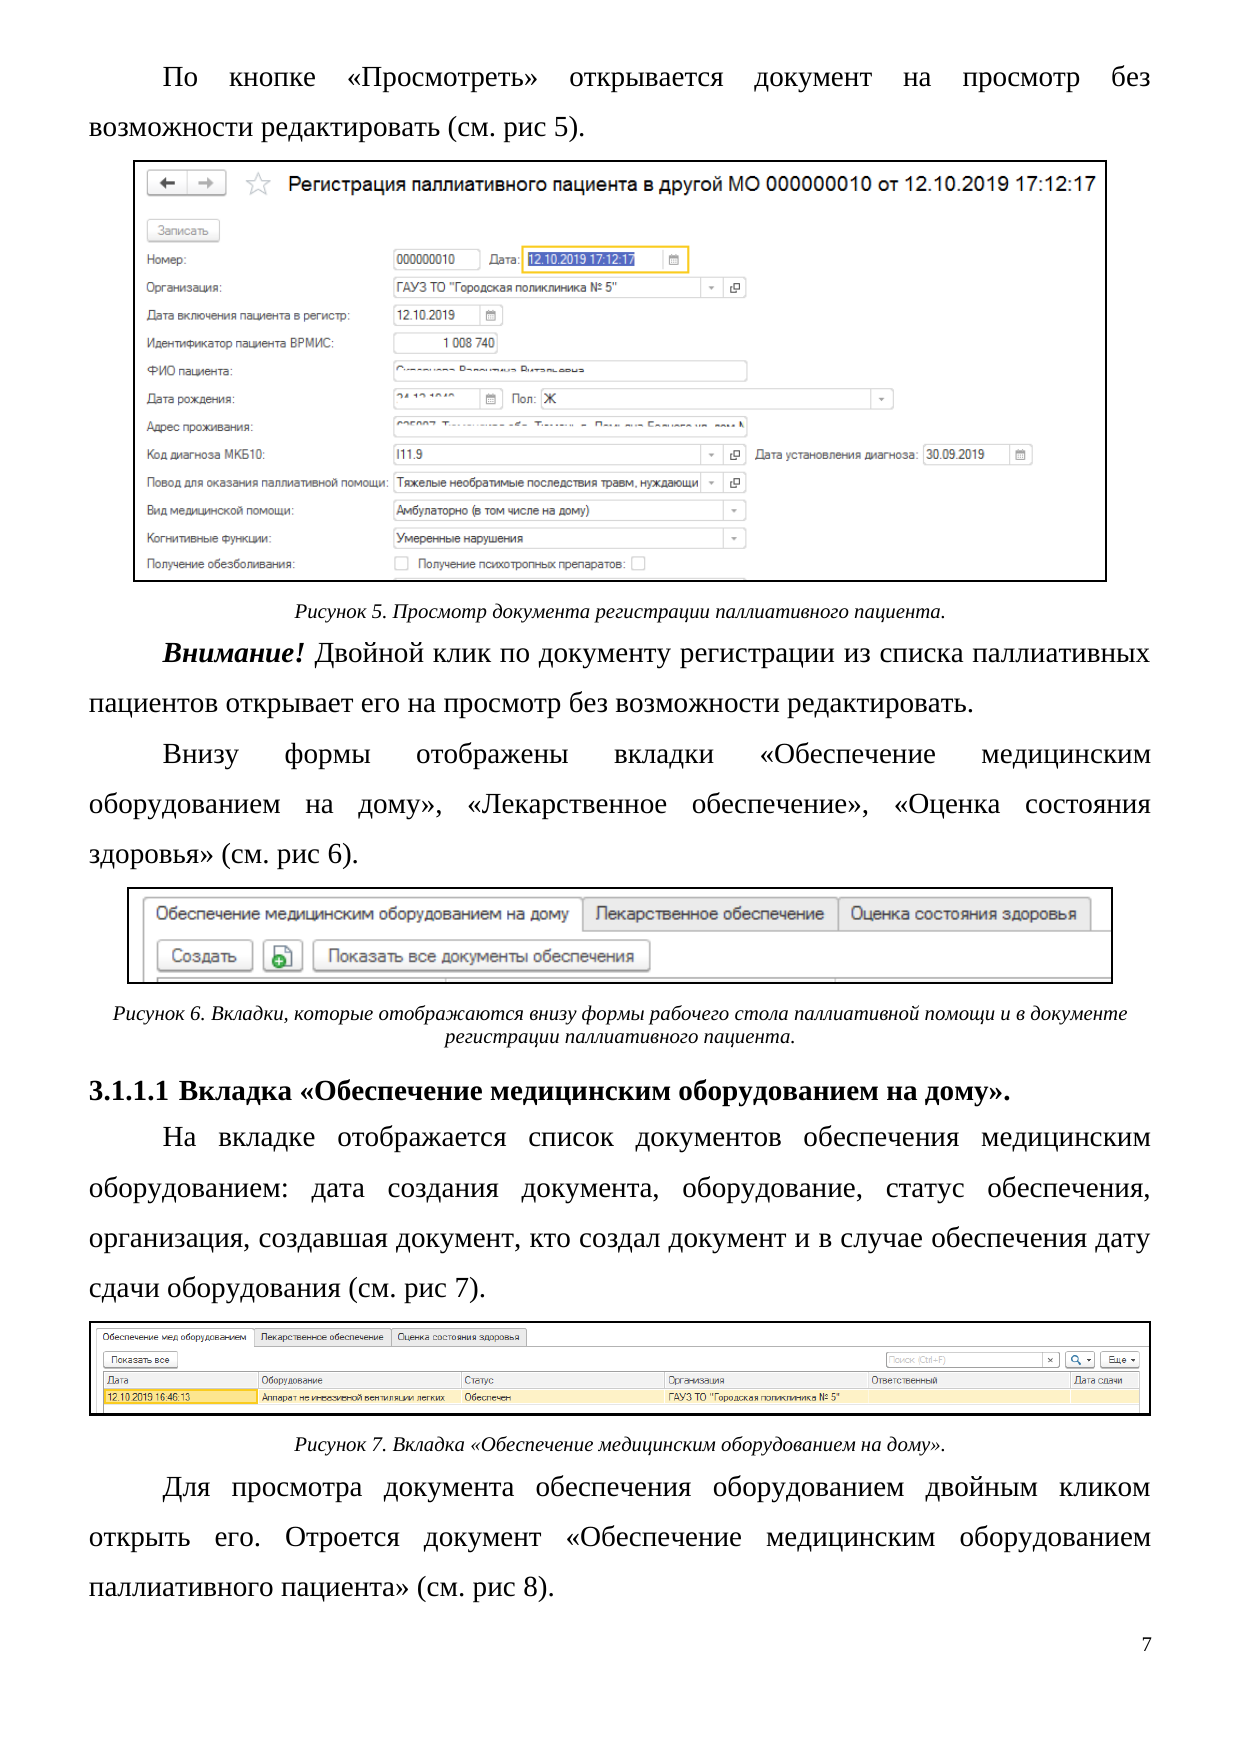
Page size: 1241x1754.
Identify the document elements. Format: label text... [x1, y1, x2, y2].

picture [91, 1323, 1149, 1413]
text По кнопке «Просмотреть» открывается документ на просмотр без возможности редактировать (см. рис 5). [89, 59, 1152, 143]
text Рисунок 5. Просмотр документа регистрации паллиативного пациента. [89, 599, 1152, 623]
text Внимание! Двойной клик по документу регистрации из списка паллиативных пациентов открывает его на просмотр без возможности редактировать. [89, 635, 1152, 719]
picture [129, 889, 1111, 982]
text Рисунок 6. Вкладки, которые отображаются внизу формы рабочего стола паллиативной помощи и в документе регистрации паллиативного пациента. [89, 1000, 1152, 1048]
subtitle Вкладка «Обеспечение медицинским оборудованием на дому». [89, 1073, 1152, 1107]
text Рисунок 7. Вкладка «Обеспечение медицинским оборудованием на дому». [89, 1432, 1152, 1456]
picture [135, 162, 1105, 580]
text Внизу формы отображены вкладки «Обеспечение медицинским оборудованием на дому», «Лекарственное обеспечение», «Оценка состояния здоровья» (см. рис 6). [89, 736, 1152, 870]
text Для просмотра документа обеспечения оборудованием двойным кликом открыть его. Отроется документ «Обеспечение медицинским оборудованием паллиативного пациента» (см. рис 8). [89, 1469, 1152, 1603]
text На вкладке отображается список документов обеспечения медицинским оборудованием: дата создания документа, оборудование, статус обеспечения, организация, создавшая документ, кто создал документ и в случае обеспечения дату сдачи оборудования (см. рис 7). [89, 1119, 1152, 1304]
